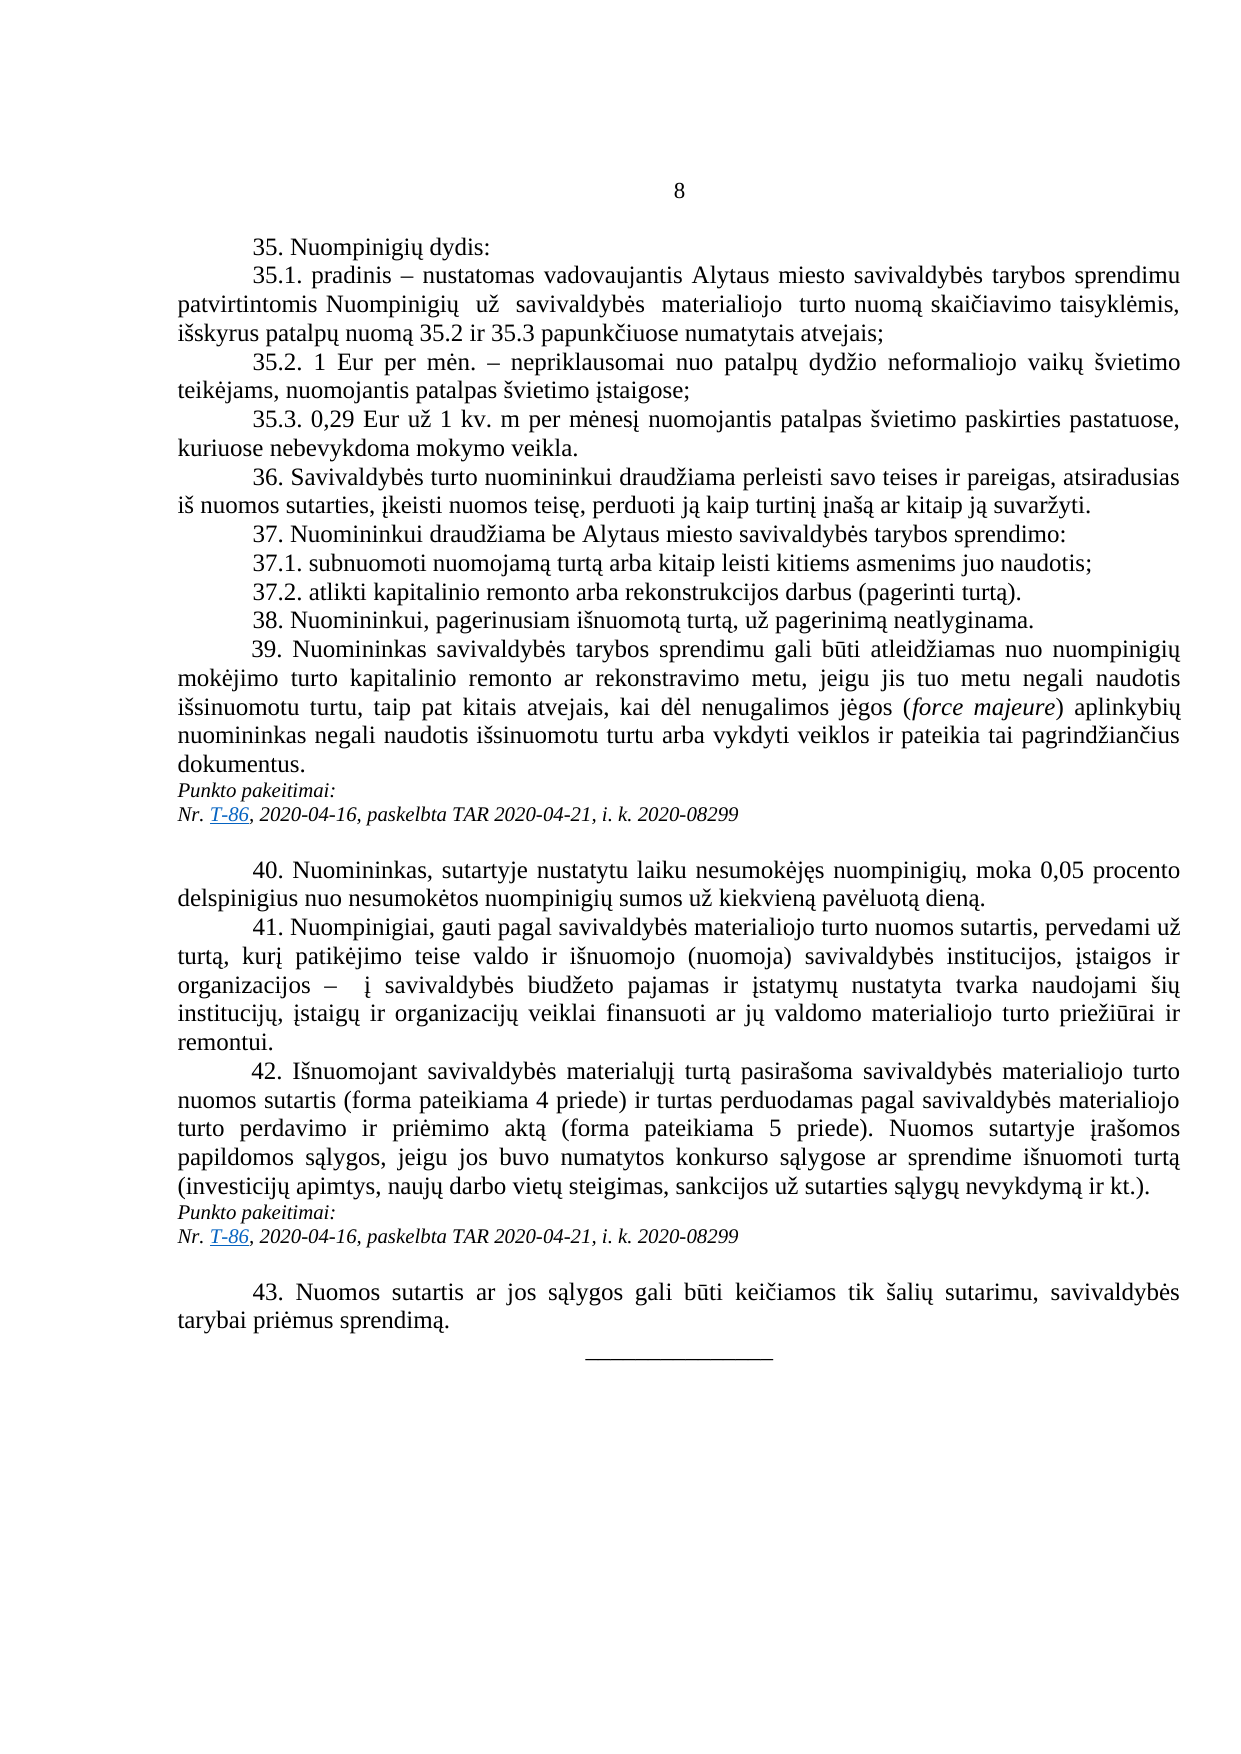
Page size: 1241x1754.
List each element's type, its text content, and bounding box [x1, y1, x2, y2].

text 35.3. 0,29 Eur už 1 kv. m per mėnesį nuomojantis patalpas švietimo paskirties pastatuose, kuriuose nebevykdoma mokymo veikla. [177, 404, 1181, 462]
text Punkto pakeitimai: [177, 778, 1181, 802]
text Nr. T-86, 2020-04-16, paskelbta TAR 2020-04-21, i. k. 2020-08299 [177, 1224, 1181, 1248]
text 40. Nuomininkas, sutartyje nustatytu laiku nesumokėjęs nuompinigių, moka 0,05 procento delspinigius nuo nesumokėtos nuompinigių sumos už kiekvieną pavėluotą dieną. [177, 855, 1181, 912]
text _______________ [177, 1334, 1181, 1363]
text 38. Nuomininkui, pagerinusiam išnuomotą turtą, už pagerinimą neatlyginama. [177, 605, 1181, 634]
text Punkto pakeitimai: [177, 1200, 1181, 1224]
text 37.1. subnuomoti nuomojamą turtą arba kitaip leisti kitiems asmenims juo naudotis; [177, 548, 1181, 577]
text 41. Nuompinigiai, gauti pagal savivaldybės materialiojo turto nuomos sutartis, pervedami už turtą, kurį patikėjimo teise valdo ir išnuomojo (nuomoja) savivaldybės institucijos, įstaigos ir organizacijos – į savivaldybės biudžeto pajamas ir įstatymų nustatyta tvarka naudojami šių institucijų, įstaigų ir organizacijų veiklai finansuoti ar jų valdomo materialiojo turto priežiūrai ir remontui. [177, 912, 1181, 1056]
text 35. Nuompinigių dydis: [177, 232, 1181, 260]
text Nr. T-86, 2020-04-16, paskelbta TAR 2020-04-21, i. k. 2020-08299 [177, 802, 1181, 826]
text 35.1. pradinis – nustatomas vadovaujantis Alytaus miesto savivaldybės tarybos sprendimu patvirtintomis Nuompinigių už savivaldybės materialiojo turto nuomą skaičiavimo taisyklėmis, išskyrus patalpų nuomą 35.2 ir 35.3 papunkčiuose numatytais atvejais; [177, 260, 1181, 347]
text 35.2. 1 Eur per mėn. – nepriklausomai nuo patalpų dydžio neformaliojo vaikų švietimo teikėjams, nuomojantis patalpas švietimo įstaigose; [177, 347, 1181, 404]
text 42. Išnuomojant savivaldybės materialųjį turtą pasirašoma savivaldybės materialiojo turto nuomos sutartis (forma pateikiama 4 priede) ir turtas perduodamas pagal savivaldybės materialiojo turto perdavimo ir priėmimo aktą (forma pateikiama 5 priede). Nuomos sutartyje įrašomos papildomos sąlygos, jeigu jos buvo numatytos konkurso sąlygose ar sprendime išnuomoti turtą (investicijų apimtys, naujų darbo vietų steigimas, sankcijos už sutarties sąlygų nevykdymą ir kt.). [177, 1056, 1181, 1200]
text 37. Nuomininkui draudžiama be Alytaus miesto savivaldybės tarybos sprendimo: [177, 519, 1181, 548]
text 39. Nuomininkas savivaldybės tarybos sprendimu gali būti atleidžiamas nuo nuompinigių mokėjimo turto kapitalinio remonto ar rekonstravimo metu, jeigu jis tuo metu negali naudotis išsinuomotu turtu, taip pat kitais atvejais, kai dėl nenugalimos jėgos (force majeure) aplinkybių nuomininkas negali naudotis išsinuomotu turtu arba vykdyti veiklos ir pateikia tai pagrindžiančius dokumentus. [177, 634, 1181, 778]
text 36. Savivaldybės turto nuomininkui draudžiama perleisti savo teises ir pareigas, atsiradusias iš nuomos sutarties, įkeisti nuomos teisę, perduoti ją kaip turtinį įnašą ar kitaip ją suvaržyti. [177, 462, 1181, 519]
text 43. Nuomos sutartis ar jos sąlygos gali būti keičiamos tik šalių sutarimu, savivaldybės tarybai priėmus sprendimą. [177, 1277, 1181, 1334]
text 37.2. atlikti kapitalinio remonto arba rekonstrukcijos darbus (pagerinti turtą). [177, 577, 1181, 605]
